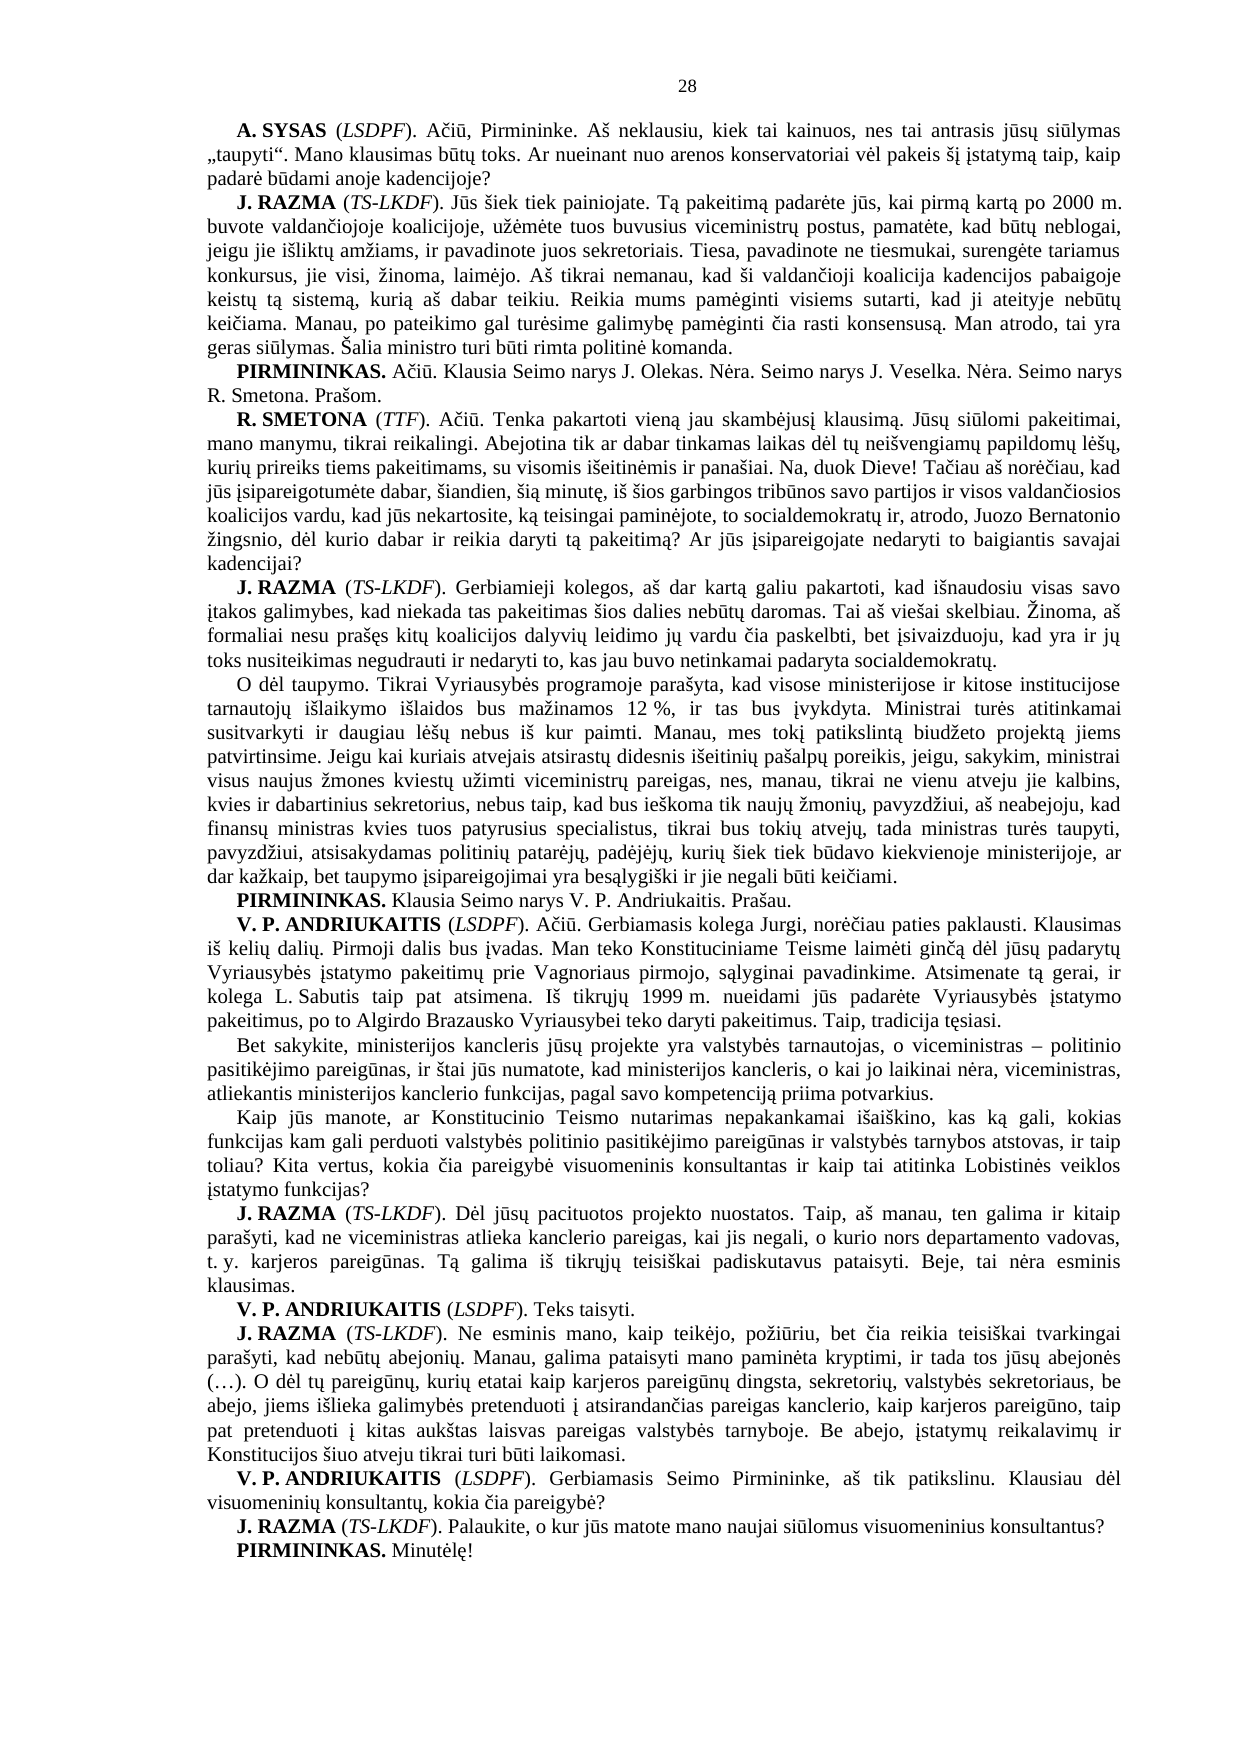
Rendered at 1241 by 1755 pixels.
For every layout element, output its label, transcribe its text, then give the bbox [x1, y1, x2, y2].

text J. RAZMA (TS-LKDF). Jūs šiek tiek painiojate. Tą pakeitimą padarėte jūs, kai pirmą kartą po 2000 m. buvote valdančiojoje koalicijoje, užėmėte tuos buvusius viceministrų postus, pamatėte, kad būtų neblogai, jeigu jie išliktų amžiams, ir pavadinote juos sekretoriais. Tiesa, pavadinote ne tiesmukai, surengėte tariamus konkursus, jie visi, žinoma, laimėjo. Aš tikrai nemanau, kad ši valdančioji koalicija kadencijos pabaigoje keistų tą sistemą, kurią aš dabar teikiu. Reikia mums pamėginti visiems sutarti, kad ji ateityje nebūtų keičiama. Manau, po pateikimo gal turėsime galimybę pamėginti čia rasti konsensusą. Man atrodo, tai yra geras siūlymas. Šalia ministro turi būti rimta politinė komanda. [207, 190, 1122, 359]
text V. P. ANDRIUKAITIS (LSDPF). Teks taisyti. [207, 1297, 1122, 1321]
text PIRMININKAS. Minutėlę! [207, 1538, 1122, 1562]
text R. SMETONA (TTF). Ačiū. Tenka pakartoti vieną jau skambėjusį klausimą. Jūsų siūlomi pakeitimai, mano manymu, tikrai reikalingi. Abejotina tik ar dabar tinkamas laikas dėl tų neišvengiamų papildomų lėšų, kurių prireiks tiems pakeitimams, su visomis išeitinėmis ir panašiai. Na, duok Dieve! Tačiau aš norėčiau, kad jūs įsipareigotumėte dabar, šiandien, šią minutę, iš šios garbingos tribūnos savo partijos ir visos valdančiosios koalicijos vardu, kad jūs nekartosite, ką teisingai paminėjote, to socialdemokratų ir, atrodo, Juozo Bernatonio žingsnio, dėl kurio dabar ir reikia daryti tą pakeitimą? Ar jūs įsipareigojate nedaryti to baigiantis savajai kadencijai? [207, 407, 1122, 575]
text Bet sakykite, ministerijos kancleris jūsų projekte yra valstybės tarnautojas, o viceministras – politinio pasitikėjimo pareigūnas, ir štai jūs numatote, kad ministerijos kancleris, o kai jo laikinai nėra, viceministras, atliekantis ministerijos kanclerio funkcijas, pagal savo kompetenciją priima potvarkius. [207, 1032, 1122, 1105]
text J. RAZMA (TS-LKDF). Dėl jūsų pacituotos projekto nuostatos. Taip, aš manau, ten galima ir kitaip parašyti, kad ne viceministras atlieka kanclerio pareigas, kai jis negali, o kurio nors departamento vadovas, t. y. karjeros pareigūnas. Tą galima iš tikrųjų teisiškai padiskutavus pataisyti. Beje, tai nėra esminis klausimas. [207, 1201, 1122, 1297]
text J. RAZMA (TS-LKDF). Gerbiamieji kolegos, aš dar kartą galiu pakartoti, kad išnaudosiu visas savo įtakos galimybes, kad niekada tas pakeitimas šios dalies nebūtų daromas. Tai aš viešai skelbiau. Žinoma, aš formaliai nesu prašęs kitų koalicijos dalyvių leidimo jų vardu čia paskelbti, bet įsivaizduoju, kad yra ir jų toks nusiteikimas negudrauti ir nedaryti to, kas jau buvo netinkamai padaryta socialdemokratų. [207, 575, 1122, 672]
text J. RAZMA (TS-LKDF). Ne esminis mano, kaip teikėjo, požiūriu, bet čia reikia teisiškai tvarkingai parašyti, kad nebūtų abejonių. Manau, galima pataisyti mano paminėta kryptimi, ir tada tos jūsų abejonės (…). O dėl tų pareigūnų, kurių etatai kaip karjeros pareigūnų dingsta, sekretorių, valstybės sekretoriaus, be abejo, jiems išlieka galimybės pretenduoti į atsirandančias pareigas kanclerio, kaip karjeros pareigūno, taip pat pretenduoti į kitas aukštas laisvas pareigas valstybės tarnyboje. Be abejo, įstatymų reikalavimų ir Konstitucijos šiuo atveju tikrai turi būti laikomasi. [207, 1321, 1122, 1466]
text PIRMININKAS. Ačiū. Klausia Seimo narys J. Olekas. Nėra. Seimo narys J. Veselka. Nėra. Seimo narys R. Smetona. Prašom. [207, 359, 1122, 407]
text Kaip jūs manote, ar Konstitucinio Teismo nutarimas nepakankamai išaiškino, kas ką gali, kokias funkcijas kam gali perduoti valstybės politinio pasitikėjimo pareigūnas ir valstybės tarnybos atstovas, ir taip toliau? Kita vertus, kokia čia pareigybė visuomeninis konsultantas ir kaip tai atitinka Lobistinės veiklos įstatymo funkcijas? [207, 1105, 1122, 1201]
text J. RAZMA (TS-LKDF). Palaukite, o kur jūs matote mano naujai siūlomus visuomeninius konsultantus? [207, 1514, 1122, 1538]
text PIRMININKAS. Klausia Seimo narys V. P. Andriukaitis. Prašau. [207, 888, 1122, 912]
text A. SYSAS (LSDPF). Ačiū, Pirmininke. Aš neklausiu, kiek tai kainuos, nes tai antrasis jūsų siūlymas „taupyti“. Mano klausimas būtų toks. Ar nueinant nuo arenos konservatoriai vėl pakeis šį įstatymą taip, kaip padarė būdami anoje kadencijoje? [207, 118, 1122, 190]
text V. P. ANDRIUKAITIS (LSDPF). Ačiū. Gerbiamasis kolega Jurgi, norėčiau paties paklausti. Klausimas iš kelių dalių. Pirmoji dalis bus įvadas. Man teko Konstituciniame Teisme laimėti ginčą dėl jūsų padarytų Vyriausybės įstatymo pakeitimų prie Vagnoriaus pirmojo, sąlyginai pavadinkime. Atsimenate tą gerai, ir kolega L. Sabutis taip pat atsimena. Iš tikrųjų 1999 m. nueidami jūs padarėte Vyriausybės įstatymo pakeitimus, po to Algirdo Brazausko Vyriausybei teko daryti pakeitimus. Taip, tradicija tęsiasi. [207, 912, 1122, 1032]
text O dėl taupymo. Tikrai Vyriausybės programoje parašyta, kad visose ministerijose ir kitose institucijose tarnautojų išlaikymo išlaidos bus mažinamos 12 %, ir tas bus įvykdyta. Ministrai turės atitinkamai susitvarkyti ir daugiau lėšų nebus iš kur paimti. Manau, mes tokį patikslintą biudžeto projektą jiems patvirtinsime. Jeigu kai kuriais atvejais atsirastų didesnis išeitinių pašalpų poreikis, jeigu, sakykim, ministrai visus naujus žmones kviestų užimti viceministrų pareigas, nes, manau, tikrai ne vienu atveju jie kalbins, kvies ir dabartinius sekretorius, nebus taip, kad bus ieškoma tik naujų žmonių, pavyzdžiui, aš neabejoju, kad finansų ministras kvies tuos patyrusius specialistus, tikrai bus tokių atvejų, tada ministras turės taupyti, pavyzdžiui, atsisakydamas politinių patarėjų, padėjėjų, kurių šiek tiek būdavo kiekvienoje ministerijoje, ar dar kažkaip, bet taupymo įsipareigojimai yra besąlygiški ir jie negali būti keičiami. [207, 672, 1122, 888]
text V. P. ANDRIUKAITIS (LSDPF). Gerbiamasis Seimo Pirmininke, aš tik patikslinu. Klausiau dėl visuomeninių konsultantų, kokia čia pareigybė? [207, 1466, 1122, 1514]
